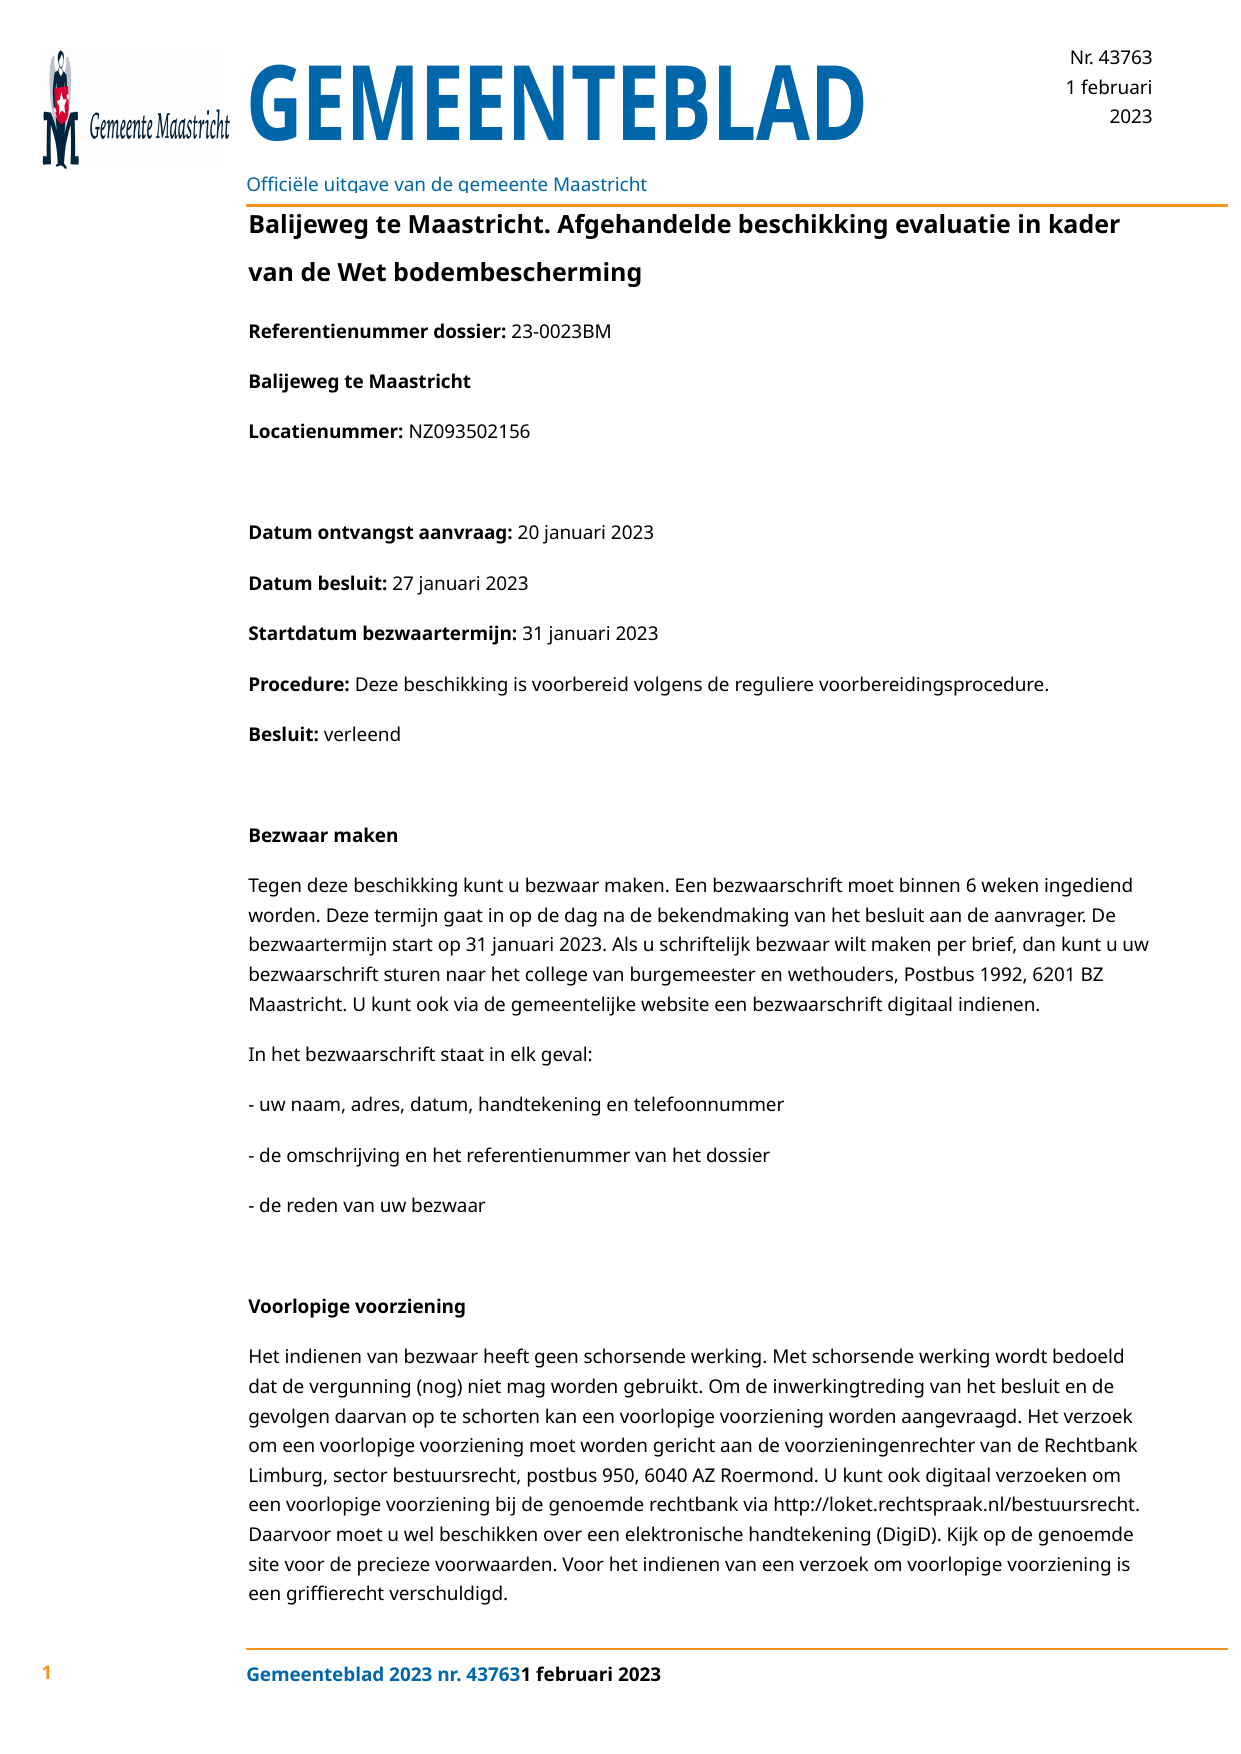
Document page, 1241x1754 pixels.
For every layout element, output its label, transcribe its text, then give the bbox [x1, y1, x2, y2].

text Het indienen van bezwaar heeft geen schorsende werking. Met schorsende werking wordt bedoeld dat de vergunning (nog) niet mag worden gebruikt. Om de inwerkingtreding van het besluit en de gevolgen daarvan op te schorten kan een voorlopige voorziening worden aangevraagd. Het verzoek om een voorlopige voorziening moet worden gericht aan de voorzieningenrechter van de Rechtbank Limburg, sector bestuursrecht, postbus 950, 6040 AZ Roermond. U kunt ook digitaal verzoeken om een voorlopige voorziening bij de genoemde rechtbank via http://loket.rechtspraak.nl/bestuursrecht. Daarvoor moet u wel beschikken over een elektronische handtekening (DigiD). Kijk op de genoemde site voor de precieze voorwaarden. Voor het indienen van een verzoek om voorlopige voorziening is een griffierecht verschuldigd. [248, 1344, 1152, 1606]
text Tegen deze beschikking kunt u bezwaar maken. Een bezwaarschrift moet binnen 6 weken ingediend worden. Deze termijn gaat in op de dag na de bekendmaking van het besluit aan de aanvrager. De bezwaartermijn start op 31 januari 2023. Als u schriftelijk bezwaar wilt maken per brief, dan kunt u uw bezwaarschrift sturen naar het college van burgemeester en wethouders, Postbus 1992, 6201 BZ Maastricht. U kunt ook via de gemeentelijke website een bezwaarschrift digitaal indienen. [248, 872, 1152, 1017]
text Balijeweg te Maastricht. Afgehandelde beschikking evaluatie in kader van de Wet bodembescherming [248, 207, 1152, 288]
text - de omschrijving en het referentienummer van het dossier [248, 1142, 1152, 1168]
text - uw naam, adres, datum, handtekening en telefoonnummer [248, 1092, 1152, 1117]
text Voorlopige voorziening [248, 1293, 1152, 1319]
text Startdatum bezwaartermijn: 31 januari 2023 [248, 620, 1152, 646]
text Datum besluit: 27 januari 2023 [248, 570, 1152, 596]
text Besluit: verleend [248, 721, 1152, 747]
text Procedure: Deze beschikking is voorbereid volgens de reguliere voorbereidingsprocedure. [248, 671, 1152, 697]
text In het bezwaarschrift staat in elk geval: [248, 1041, 1152, 1067]
text Datum ontvangst aanvraag: 20 januari 2023 [248, 519, 1152, 545]
text Locatienummer: NZ093502156 [248, 419, 1152, 444]
text Bezwaar maken [248, 822, 1152, 848]
text - de reden van uw bezwaar [248, 1192, 1152, 1218]
picture [41, 47, 231, 172]
text Referentienummer dossier: 23-0023BM [248, 318, 1152, 344]
text Balijeweg te Maastricht [248, 368, 1152, 394]
